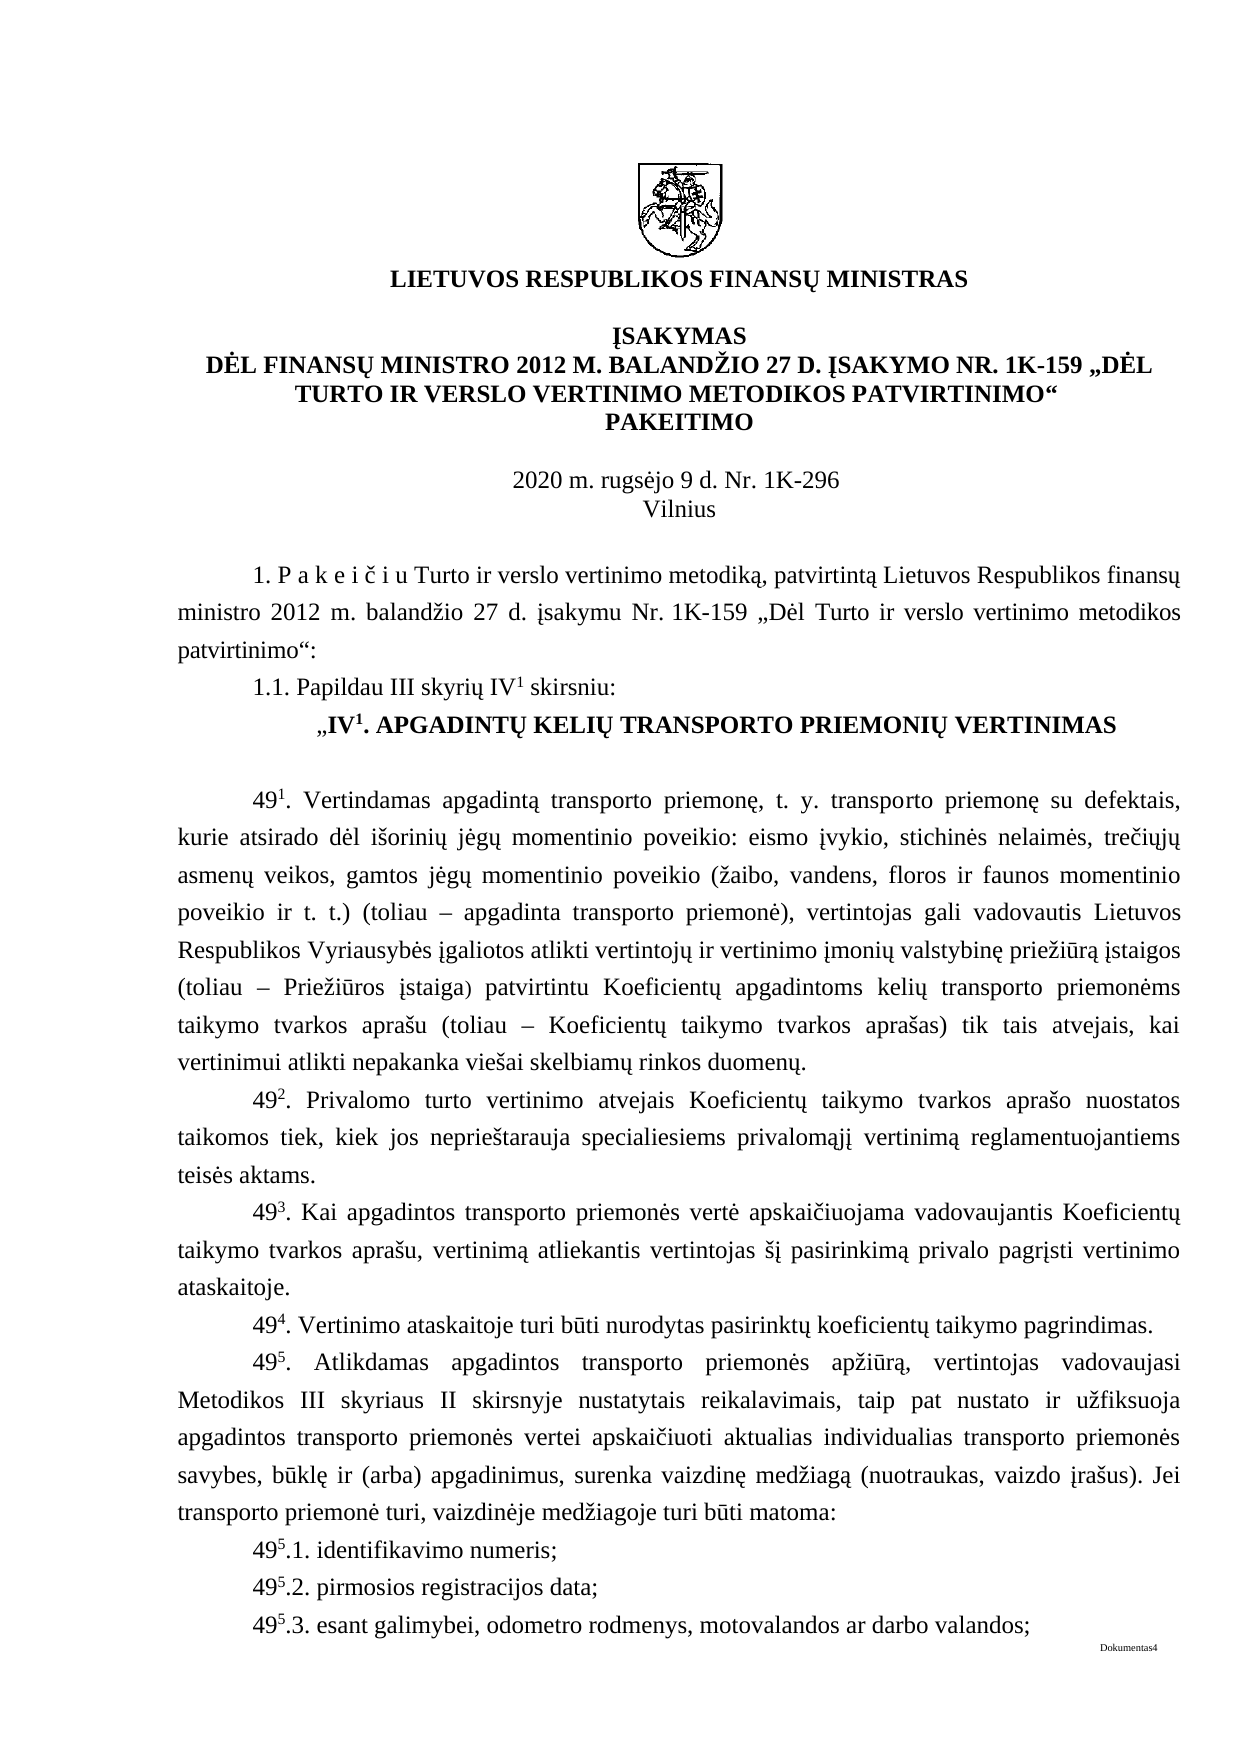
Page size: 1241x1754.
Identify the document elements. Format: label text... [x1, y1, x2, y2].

text PAKEITIMO [177, 407, 1181, 436]
text 493. Kai apgadintos transporto priemonės vertė apskaičiuojama vadovaujantis Koeficientų taikymo tvarkos aprašu, vertinimą atliekantis vertintojas šį pasirinkimą privalo pagrįsti vertinimo ataskaitoje. [177, 1189, 1181, 1301]
text LIETUVOS RESPUBLIKOS FINANSŲ MINISTRAS [177, 264, 1181, 292]
text ĮSAKYMAS [177, 321, 1181, 350]
text „IV1. APGADINTŲ KELIŲ TRANSPORTO PRIEMONIŲ VERTINIMAS [177, 701, 1181, 739]
text 495.1. identifikavimo numeris; [252, 1526, 1181, 1564]
text 492. Privalomo turto vertinimo atvejais Koeficientų taikymo tvarkos aprašo nuostatos taikomos tiek, kiek jos neprieštarauja specialiesiems privalomąjį vertinimą reglamentuojantiems teisės aktams. [177, 1076, 1181, 1189]
text 1.1. Papildau III skyrių IV1 skirsniu: [177, 664, 1181, 701]
text 491. Vertindamas apgadintą transporto priemonę, t. y. transporto priemonę su defektais, kurie atsirado dėl išorinių jėgų momentinio poveikio: eismo įvykio, stichinės nelaimės, trečiųjų asmenų veikos, gamtos jėgų momentinio poveikio (žaibo, vandens, floros ir faunos momentinio poveikio ir t. t.) (toliau – apgadinta transporto priemonė), vertintojas gali vadovautis Lietuvos Respublikos Vyriausybės įgaliotos atlikti vertintojų ir vertinimo įmonių valstybinę priežiūrą įstaigos (toliau – Priežiūros įstaiga) patvirtintu Koeficientų apgadintoms kelių transporto priemonėms taikymo tvarkos aprašu (toliau – Koeficientų taikymo tvarkos aprašas) tik tais atvejais, kai vertinimui atlikti nepakanka viešai skelbiamų rinkos duomenų. [177, 776, 1181, 1076]
text DĖL FINANSŲ MINISTRO 2012 M. BALANDŽIO 27 D. ĮSAKYMO NR. 1K-159 „DĖL TURTO IR VERSLO VERTINIMO METODIKOS PATVIRTINIMO“ [177, 350, 1181, 407]
text 495.2. pirmosios registracijos data; [252, 1564, 1181, 1601]
text 2020 m. rugsėjo 9 d. Nr. 1K-296 [177, 465, 1181, 494]
text 495.3. esant galimybei, odometro rodmenys, motovalandos ar darbo valandos; [252, 1601, 1181, 1639]
text 494. Vertinimo ataskaitoje turi būti nurodytas pasirinktų koeficientų taikymo pagrindimas. [177, 1301, 1181, 1339]
text 1. P a k e i č i u Turto ir verslo vertinimo metodiką, patvirtintą Lietuvos Respublikos finansų ministro 2012 m. balandžio 27 d. įsakymu Nr. 1K-159 „Dėl Turto ir verslo vertinimo metodikos patvirtinimo“: [177, 551, 1181, 664]
text 495. Atlikdamas apgadintos transporto priemonės apžiūrą, vertintojas vadovaujasi Metodikos III skyriaus II skirsnyje nustatytais reikalavimais, taip pat nustato ir užfiksuoja apgadintos transporto priemonės vertei apskaičiuoti aktualias individualias transporto priemonės savybes, būklę ir (arba) apgadinimus, surenka vaizdinę medžiagą (nuotraukas, vaizdo įrašus). Jei transporto priemonė turi, vaizdinėje medžiagoje turi būti matoma: [177, 1339, 1181, 1526]
text Vilnius [177, 494, 1181, 522]
